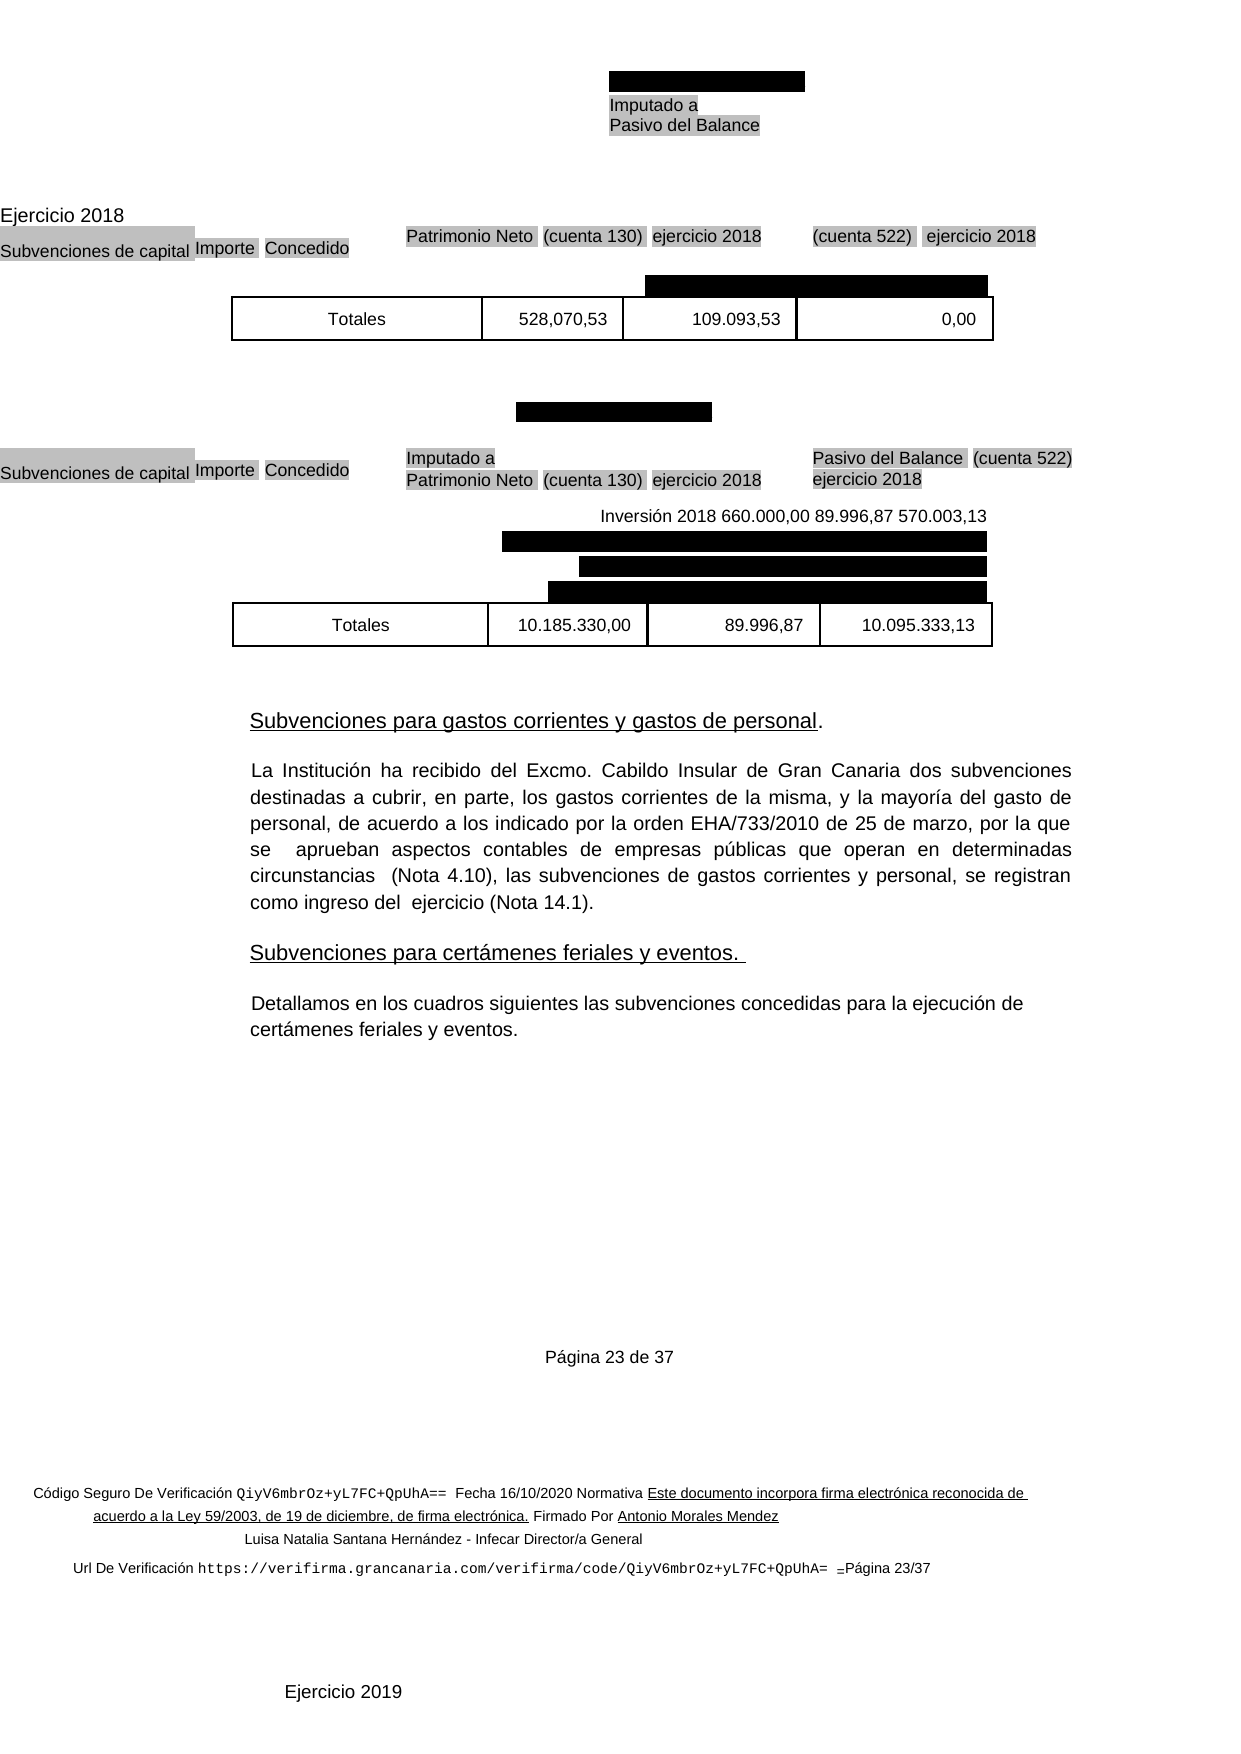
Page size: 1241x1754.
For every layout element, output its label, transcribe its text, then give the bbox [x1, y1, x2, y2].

table_header 10.185.330,00 [489, 604, 646, 645]
table_header 0,00 [798, 298, 992, 339]
text Cabildo de Gran Canaria [609, 71, 1219, 92]
text Pasivo del Balance (cuenta 522) [812, 448, 1219, 468]
text Subvenciones de capital Importe Concedido [0, 226, 406, 261]
table_header 528,070,53 [483, 298, 622, 339]
table_header Totales [234, 604, 487, 645]
text Cabildo de Gran Canaria [0, 402, 712, 422]
text ejercicio 2018 [812, 469, 1219, 489]
picture [0, 1598, 273, 1699]
text Ejercicio 2019 [0, 1598, 1219, 1724]
text (cuenta 522) ejercicio 2018 [812, 226, 1219, 247]
text Luisa Natalia Santana Hernández - Infecar Director/a General [244, 1531, 1219, 1548]
table_header 109.093,53 [624, 298, 795, 339]
text Pasivo del Balance [609, 115, 1219, 136]
text Inversión 2018 660.000,00 89.996,87 570.003,13 [0, 506, 987, 526]
text Inversión FDCAN 2018 200.000,00 0,00 200.000,00 [0, 556, 987, 577]
text Imputado a [406, 448, 812, 468]
text Código Seguro De Verificación QiyV6mbrOz+yL7FC+QpUhA== Fecha 16/10/2020 Normativa Este documento incorpora firma electrónica reconocida de acuerdo a la Ley 59/2003, de 19 de diciembre, de firma electrónica. Firmado Por Antonio Morales Mendez [33, 1484, 1078, 1524]
text Inversión 2017 528,070,53 109.093,53 0,00 [0, 275, 988, 296]
text Inversión Fase 1 Pabellón 11 8.400.000,00 0,00 8.400.000,00 [0, 531, 987, 552]
text Página 23 de 37 [0, 1347, 674, 1367]
text Ejercicio 2018 [0, 203, 609, 226]
text Imputado a [609, 95, 1219, 115]
text Detallamos en los cuadros siguientes las subvenciones concedidas para la ejecución de certámenes feriales y eventos. [250, 992, 1073, 1041]
text Patrimonio Neto (cuenta 130) ejercicio 2018 [406, 469, 812, 490]
text Url De Verificación https://verifirma.grancanaria.com/verifirma/code/QiyV6mbrOz+yL7FC+QpUhA= =Página 23/37 [73, 1553, 1060, 1581]
picture [0, 71, 287, 201]
text Patrimonio Neto (cuenta 130) ejercicio 2018 [406, 226, 812, 247]
text Subvenciones para gastos corrientes y gastos de personal. [249, 708, 1219, 733]
text Subvenciones para certámenes feriales y eventos. [249, 940, 1219, 966]
picture [1009, 1362, 1129, 1482]
text Inversión Hall Maspalomas 925.330,00 0,00 925.330,00 [0, 581, 987, 602]
text La Institución ha recibido del Excmo. Cabildo Insular de Gran Canaria dos subvenciones destinadas a cubrir, en parte, los gastos corrientes de la misma, y la mayoría del gasto de personal, de acuerdo a los indicado por la orden EHA/733/2010 de 25 de marzo, por la que se aprueban aspectos contables de empresas públicas que operan en determinadas circunstancias (Nota 4.10), las subvenciones de gastos corrientes y personal, se registran como ingreso del ejercicio (Nota 14.1). [250, 759, 1073, 913]
table_header Totales [233, 298, 481, 339]
table_header 89.996,87 [649, 604, 819, 645]
table_header 10.095.333,13 [821, 604, 991, 645]
text Subvenciones de capital Importe Concedido [0, 448, 406, 483]
